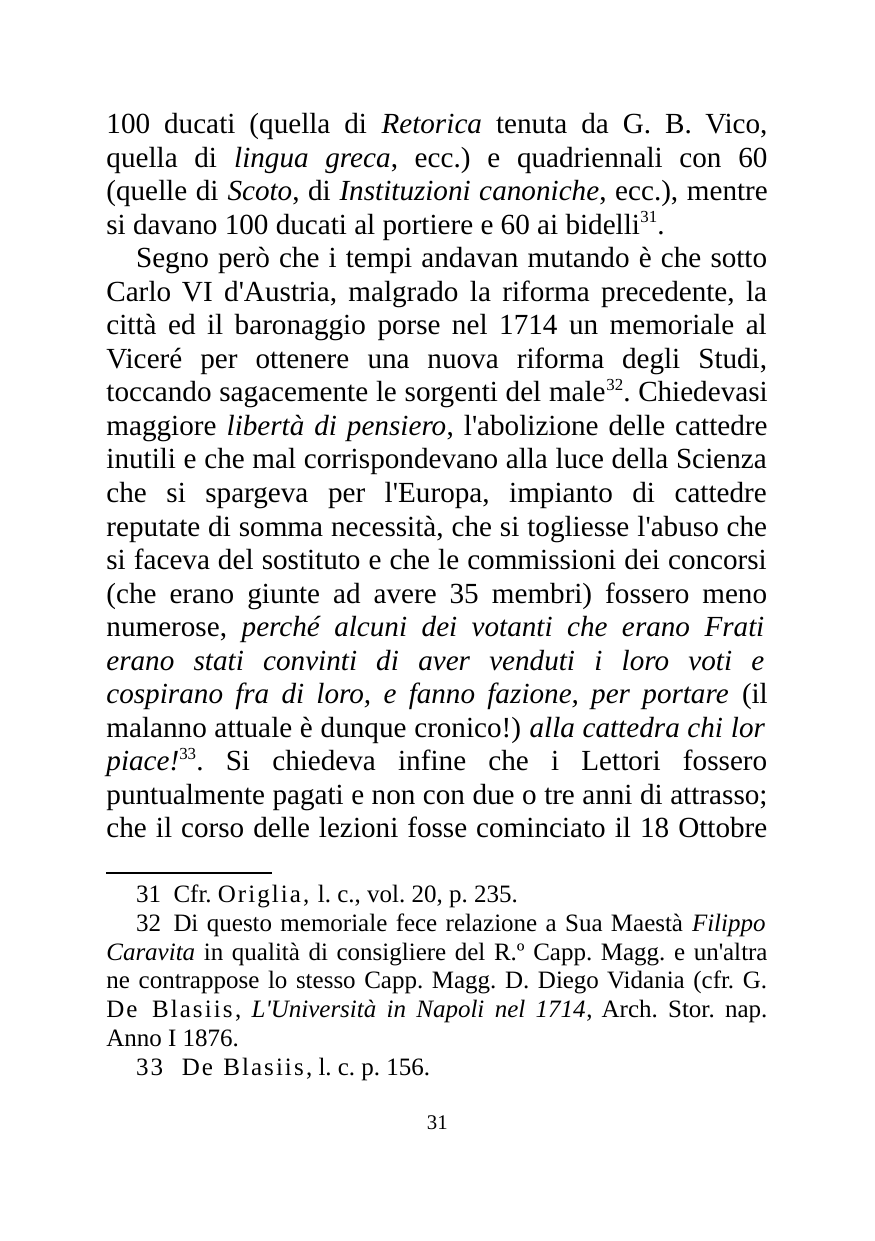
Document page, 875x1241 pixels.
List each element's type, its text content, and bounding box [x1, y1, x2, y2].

text Di questo memoriale fece relazione a Sua Maestà Filippo Caravita in qualità di consigliere del R.º Capp. Magg. e un'altra ne contrappose lo stesso Capp. Magg. D. Diego Vidania (cfr. G. De Blasiis, L'Università in Napoli nel 1714, Arch. Stor. nap. Anno I 1876. [106, 908, 768, 1052]
text Cfr. Origlia, l. c., vol. 20, p. 235. [106, 879, 768, 908]
text 100 ducati (quella di Retorica tenuta da G. B. Vico, quella di lingua greca, ecc.) e quadriennali con 60 (quelle di Scoto, di Instituzioni canoniche, ecc.), mentre si davano 100 ducati al portiere e 60 ai bidelli. [106, 106, 768, 240]
text De Blasiis, l. c. p. 156. [106, 1052, 768, 1080]
text Segno però che i tempi andavan mutando è che sotto Carlo VI d'Austria, malgrado la riforma precedente, la città ed il baronaggio porse nel 1714 un memoriale al Viceré per ottenere una nuova riforma degli Studi, toccando sagacemente le sorgenti del male. Chiedevasi maggiore libertà di pensiero, l'abolizione delle cattedre inutili e che mal corrispondevano alla luce della Scienza che si spargeva per l'Europa, impianto di cattedre reputate di somma necessità, che si togliesse l'abuso che si faceva del sostituto e che le commissioni dei concorsi (che erano giunte ad avere 35 membri) fossero meno numerose, perché alcuni dei votanti che erano Frati erano stati convinti di aver venduti i loro voti e cospirano fra di loro, e fanno fazione, per portare (il malanno attuale è dunque cronico!) alla cattedra chi lor piace!. Si chiedeva infine che i Lettori fossero puntualmente pagati e non con due o tre anni di attrasso; che il corso delle lezioni fosse cominciato il 18 Ottobre [106, 240, 768, 844]
